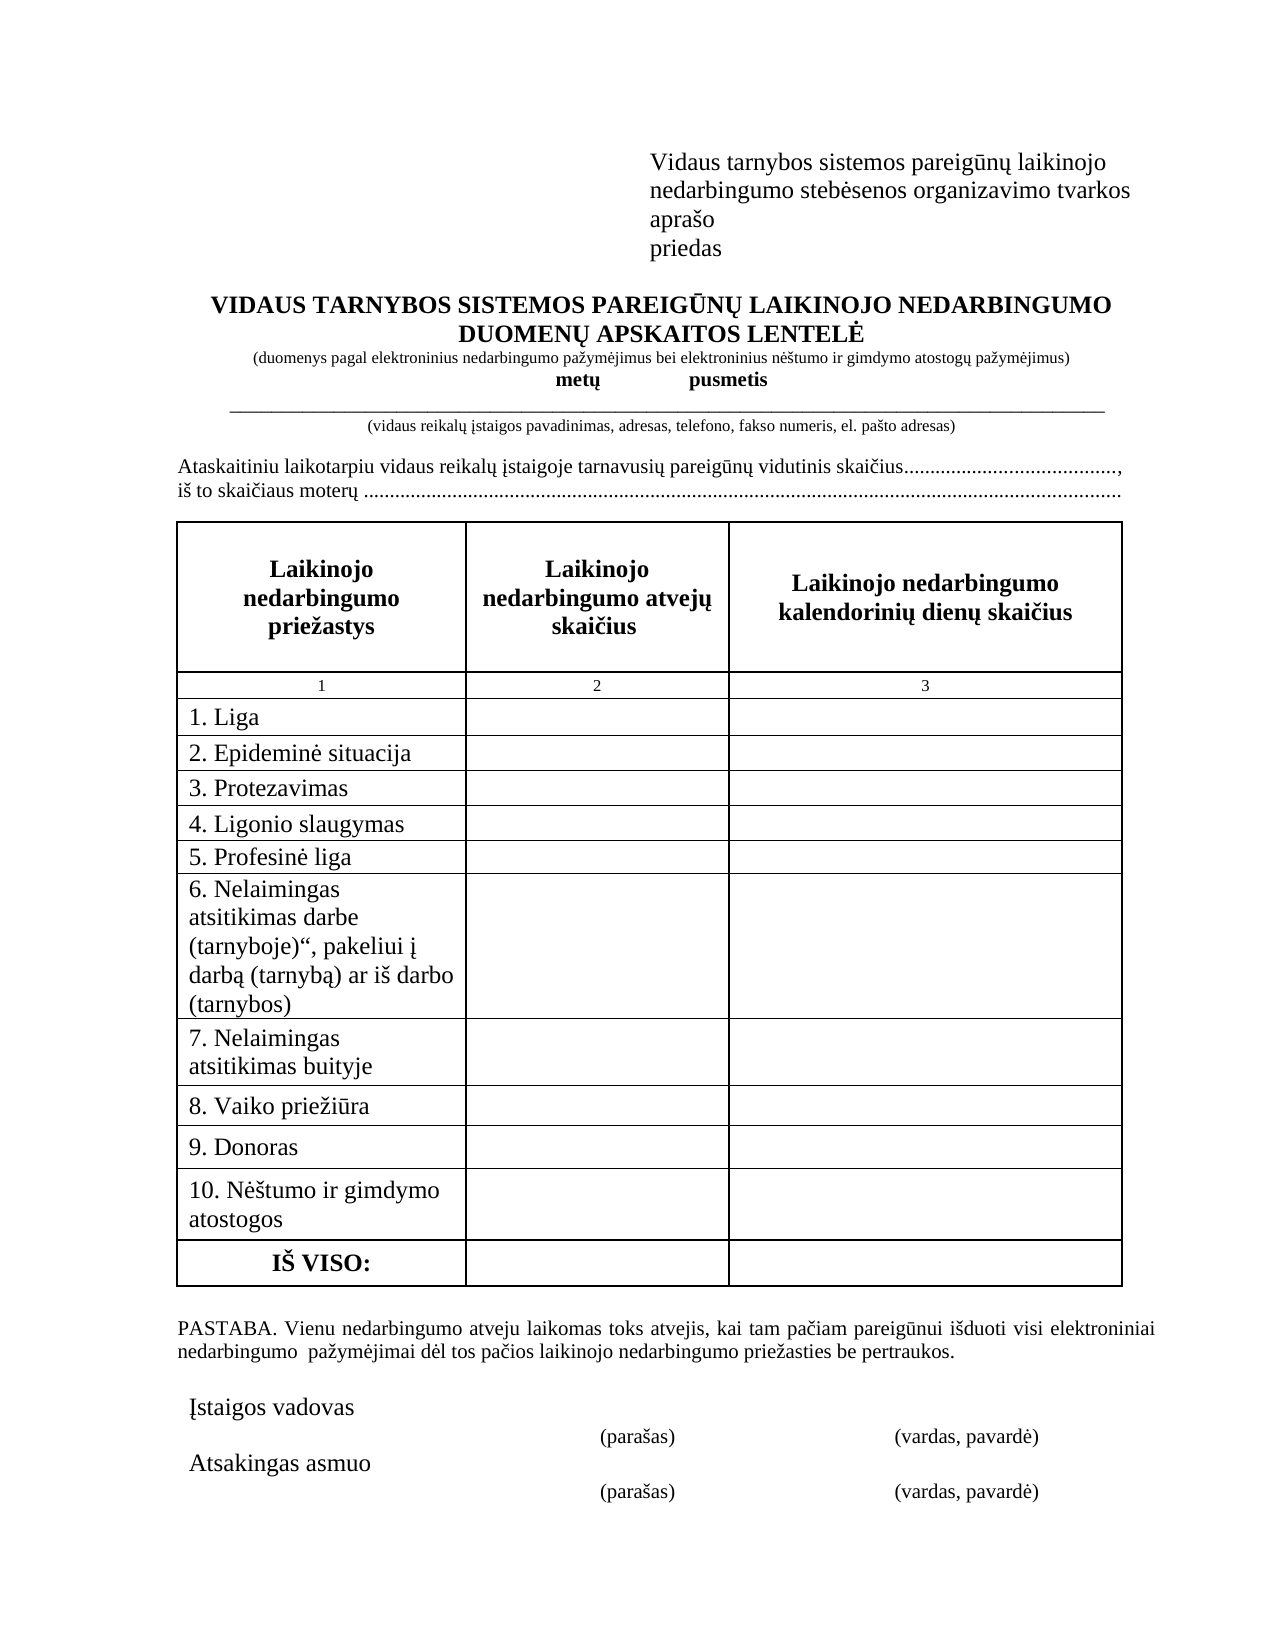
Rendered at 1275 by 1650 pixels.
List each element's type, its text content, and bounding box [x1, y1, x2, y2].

text VIDAUS TARNYBOS SISTEMOS PAREIGŪNŲ LAIKINOJO NEDARBINGUMO DUOMENŲ APSKAITOS LENTELĖ [166, 291, 1157, 348]
text metų pusmetis [166, 367, 1157, 391]
table_cell 10. Nėštumo ir gimdymo atostogos [178, 1169, 465, 1239]
table_header [726, 1392, 1207, 1421]
text PASTABA. Vienu nedarbingumo atveju laikomas toks atvejis, kai tam pačiam pareigūnui išduoti visi elektroniniai nedarbingumo pažymėjimai dėl tos pačios laikinojo nedarbingumo priežasties be pertraukos. [177, 1315, 1157, 1363]
table_cell 7. Nelaimingas atsitikimas buityje [178, 1019, 465, 1084]
table_cell [467, 1126, 728, 1167]
table_cell [730, 874, 1121, 1017]
text ____________________________________________________________________________________ [177, 391, 1157, 415]
table_cell [730, 1019, 1121, 1084]
table_cell [730, 1169, 1121, 1239]
table_cell [730, 841, 1121, 873]
table_cell [730, 1126, 1121, 1167]
table_cell [467, 1086, 728, 1125]
table_cell 2 [467, 673, 728, 698]
text priedas [649, 233, 1157, 262]
table_cell 2. Epideminė situacija [178, 736, 465, 769]
table_cell [177, 1476, 548, 1503]
table_cell (vardas, pavardė) [726, 1476, 1207, 1503]
table_cell (parašas) [548, 1476, 726, 1503]
table_cell [730, 1086, 1121, 1125]
table_cell [730, 699, 1121, 735]
table_cell [467, 806, 728, 840]
table_header Laikinojo nedarbingumo kalendorinių dienų skaičius [730, 523, 1121, 671]
text (vidaus reikalų įstaigos pavadinimas, adresas, telefono, fakso numeris, el. pašto adresas) [166, 415, 1157, 434]
table_cell [467, 1169, 728, 1239]
table_cell 8. Vaiko priežiūra [178, 1086, 465, 1125]
table_header Laikinojo nedarbingumo priežastys [178, 523, 465, 671]
table_cell 9. Donoras [178, 1126, 465, 1167]
table_cell (parašas) [548, 1421, 726, 1448]
table_cell [467, 874, 728, 1017]
table_cell 3 [730, 673, 1121, 698]
table_cell Atsakingas asmuo [177, 1448, 548, 1476]
text iš to skaičiaus moterų [177, 478, 1157, 502]
table_cell (vardas, pavardė) [726, 1421, 1207, 1448]
table_cell [730, 771, 1121, 805]
table_cell [467, 1241, 728, 1284]
table_cell [548, 1448, 726, 1476]
table_cell [467, 841, 728, 873]
table_cell 1. Liga [178, 699, 465, 735]
table_cell [467, 1019, 728, 1084]
table_cell 4. Ligonio slaugymas [178, 806, 465, 840]
table_cell 1 [178, 673, 465, 698]
table_cell 5. Profesinė liga [178, 841, 465, 873]
table_header Įstaigos vadovas [177, 1392, 548, 1421]
table_cell IŠ VISO: [178, 1241, 465, 1284]
table_cell [467, 771, 728, 805]
table_cell [177, 1421, 548, 1448]
table_header Laikinojo nedarbingumo atvejų skaičius [467, 523, 728, 671]
table_cell [467, 736, 728, 769]
table_cell 6. Nelaimingas atsitikimas darbe (tarnyboje)“, pakeliui į darbą (tarnybą) ar iš darbo (tarnybos) [178, 874, 465, 1017]
table_cell [467, 699, 728, 735]
table_cell [730, 736, 1121, 769]
table_cell [726, 1448, 1207, 1476]
text (duomenys pagal elektroninius nedarbingumo pažymėjimus bei elektroninius nėštumo ir gimdymo atostogų pažymėjimus) [166, 348, 1157, 367]
table_cell [730, 1241, 1121, 1284]
table_cell [730, 806, 1121, 840]
table_cell 3. Protezavimas [178, 771, 465, 805]
text Ataskaitiniu laikotarpiu vidaus reikalų įstaigoje tarnavusių pareigūnų vidutinis skaičius , [177, 454, 1157, 478]
text Vidaus tarnybos sistemos pareigūnų laikinojo nedarbingumo stebėsenos organizavimo tvarkos aprašo [649, 147, 1157, 233]
table_header [548, 1392, 726, 1421]
